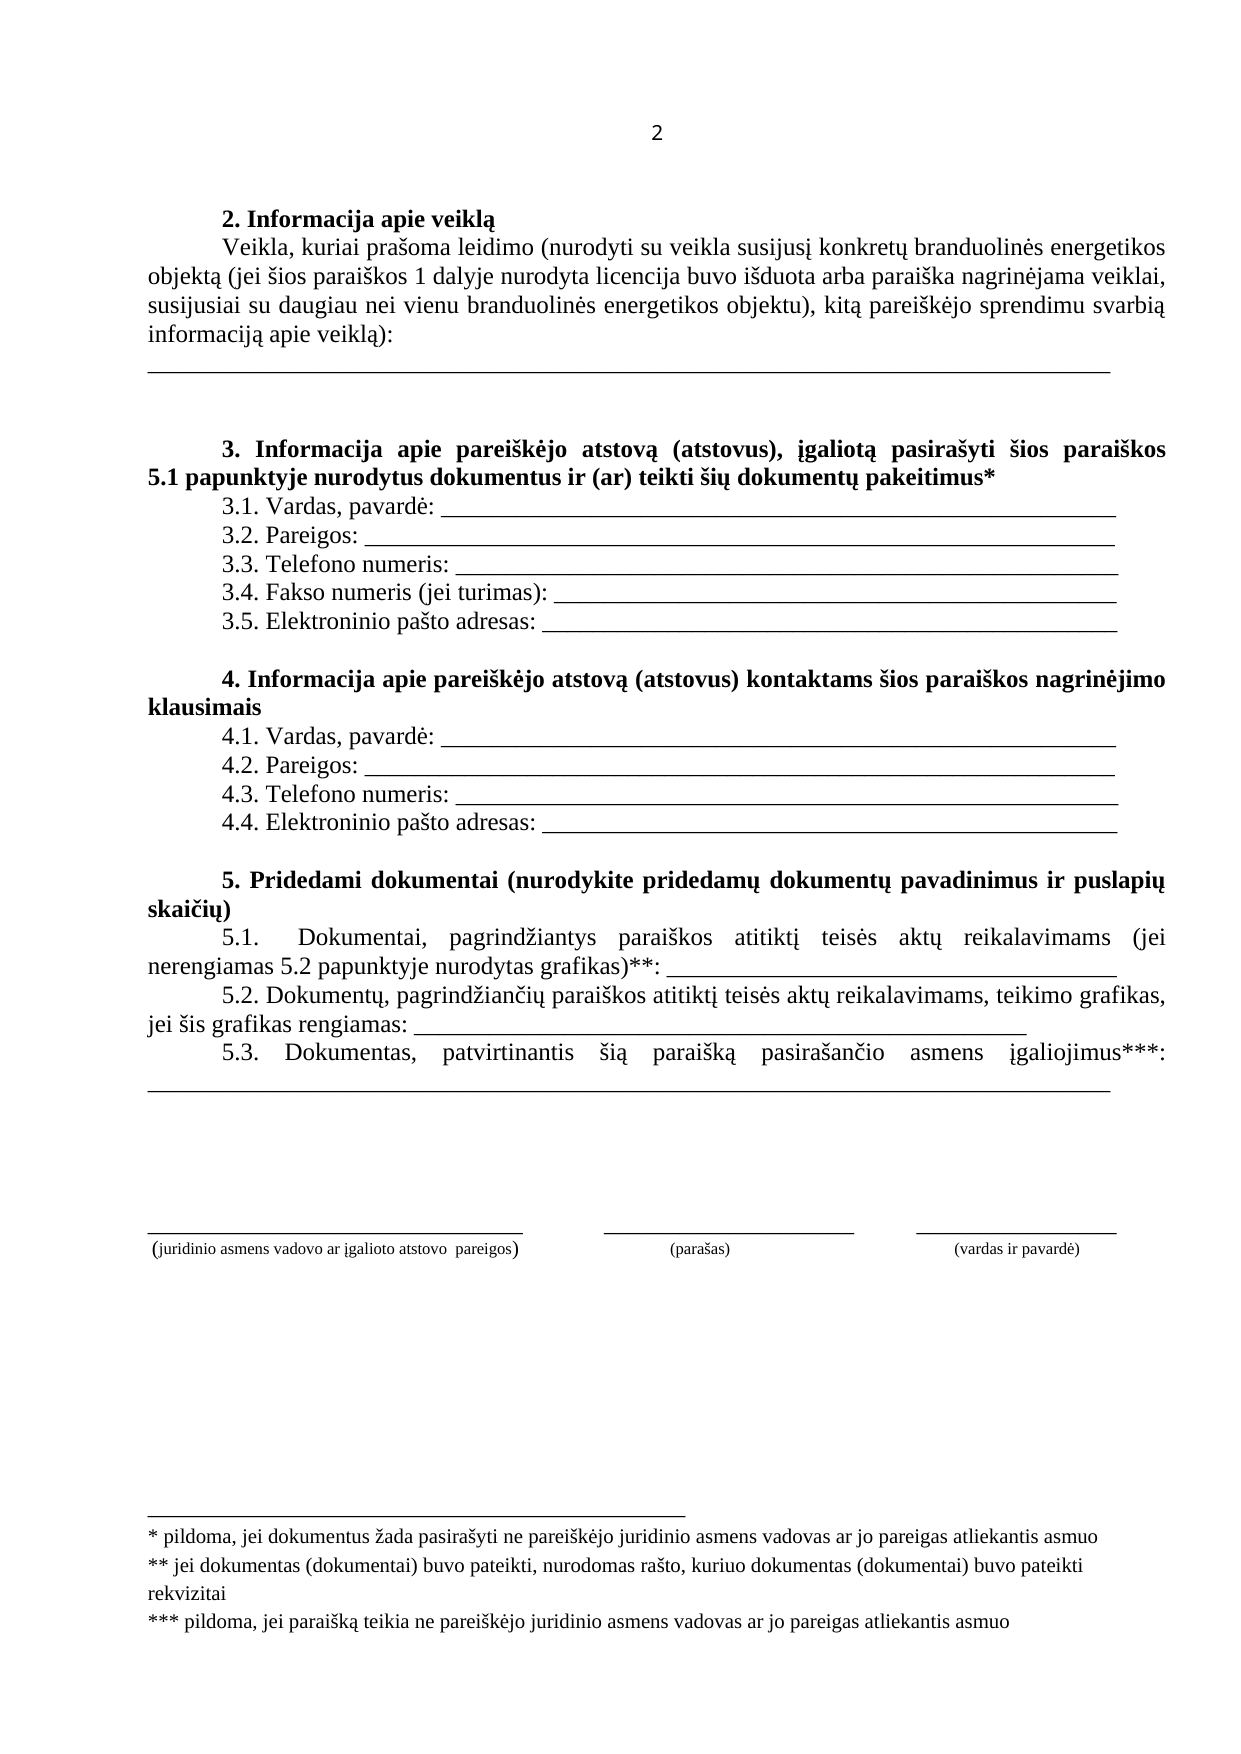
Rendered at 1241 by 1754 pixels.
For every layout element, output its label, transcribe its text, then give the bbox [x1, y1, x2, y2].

text 3.1. Vardas, pavardė: ______________________________________________________ [148, 491, 1167, 520]
text _____________________________________________________________________________ [148, 347, 1167, 376]
text 3. Informacija apie pareiškėjo atstovą (atstovus), įgaliotą pasirašyti šios paraiškos 5.1 papunktyje nurodytus dokumentus ir (ar) teikti šių dokumentų pakeitimus* [148, 434, 1167, 491]
text 3.5. Elektroninio pašto adresas: ______________________________________________ [148, 606, 1167, 635]
text 4.3. Telefono numeris: _____________________________________________________ [148, 779, 1167, 807]
text 5.3. Dokumentas, patvirtinantis šią paraišką pasirašančio asmens įgaliojimus***: _____________________________________________________________________________ [148, 1037, 1167, 1095]
text Veikla, kuriai prašoma leidimo (nurodyti su veikla susijusį konkretų branduolinės energetikos objektą (jei šios paraiškos 1 dalyje nurodyta licencija buvo išduota arba paraiška nagrinėjama veiklai, susijusiai su daugiau nei vienu branduolinės energetikos objektu), kitą pareiškėjo sprendimu svarbią informaciją apie veiklą): [148, 232, 1167, 347]
text ______________________________ ____________________ ________________ [148, 1208, 1167, 1236]
text 4.1. Vardas, pavardė: ______________________________________________________ [148, 721, 1167, 750]
text 4.2. Pareigos: ____________________________________________________________ [148, 750, 1167, 779]
text (juridinio asmens vadovo ar įgalioto atstovo pareigos) (parašas) (vardas ir pavardė) [148, 1236, 1167, 1260]
text 4.4. Elektroninio pašto adresas: ______________________________________________ [148, 807, 1167, 836]
text 2. Informacija apie veiklą [148, 204, 1167, 232]
text 3.2. Pareigos: ____________________________________________________________ [148, 520, 1167, 549]
text 5.1. Dokumentai, pagrindžiantys paraiškos atitiktį teisės aktų reikalavimams (jei nerengiamas 5.2 papunktyje nurodytas grafikas)**: ____________________________________ [148, 922, 1167, 980]
text 4. Informacija apie pareiškėjo atstovą (atstovus) kontaktams šios paraiškos nagrinėjimo klausimais [148, 664, 1167, 721]
text 3.4. Fakso numeris (jei turimas): _____________________________________________ [148, 577, 1167, 606]
text 5. Pridedami dokumentai (nurodykite pridedamų dokumentų pavadinimus ir puslapių skaičių) [148, 865, 1167, 922]
text 5.2. Dokumentų, pagrindžiančių paraiškos atitiktį teisės aktų reikalavimams, teikimo grafikas, jei šis grafikas rengiamas: _________________________________________________ [148, 980, 1167, 1037]
text 3.3. Telefono numeris: _____________________________________________________ [148, 549, 1167, 577]
